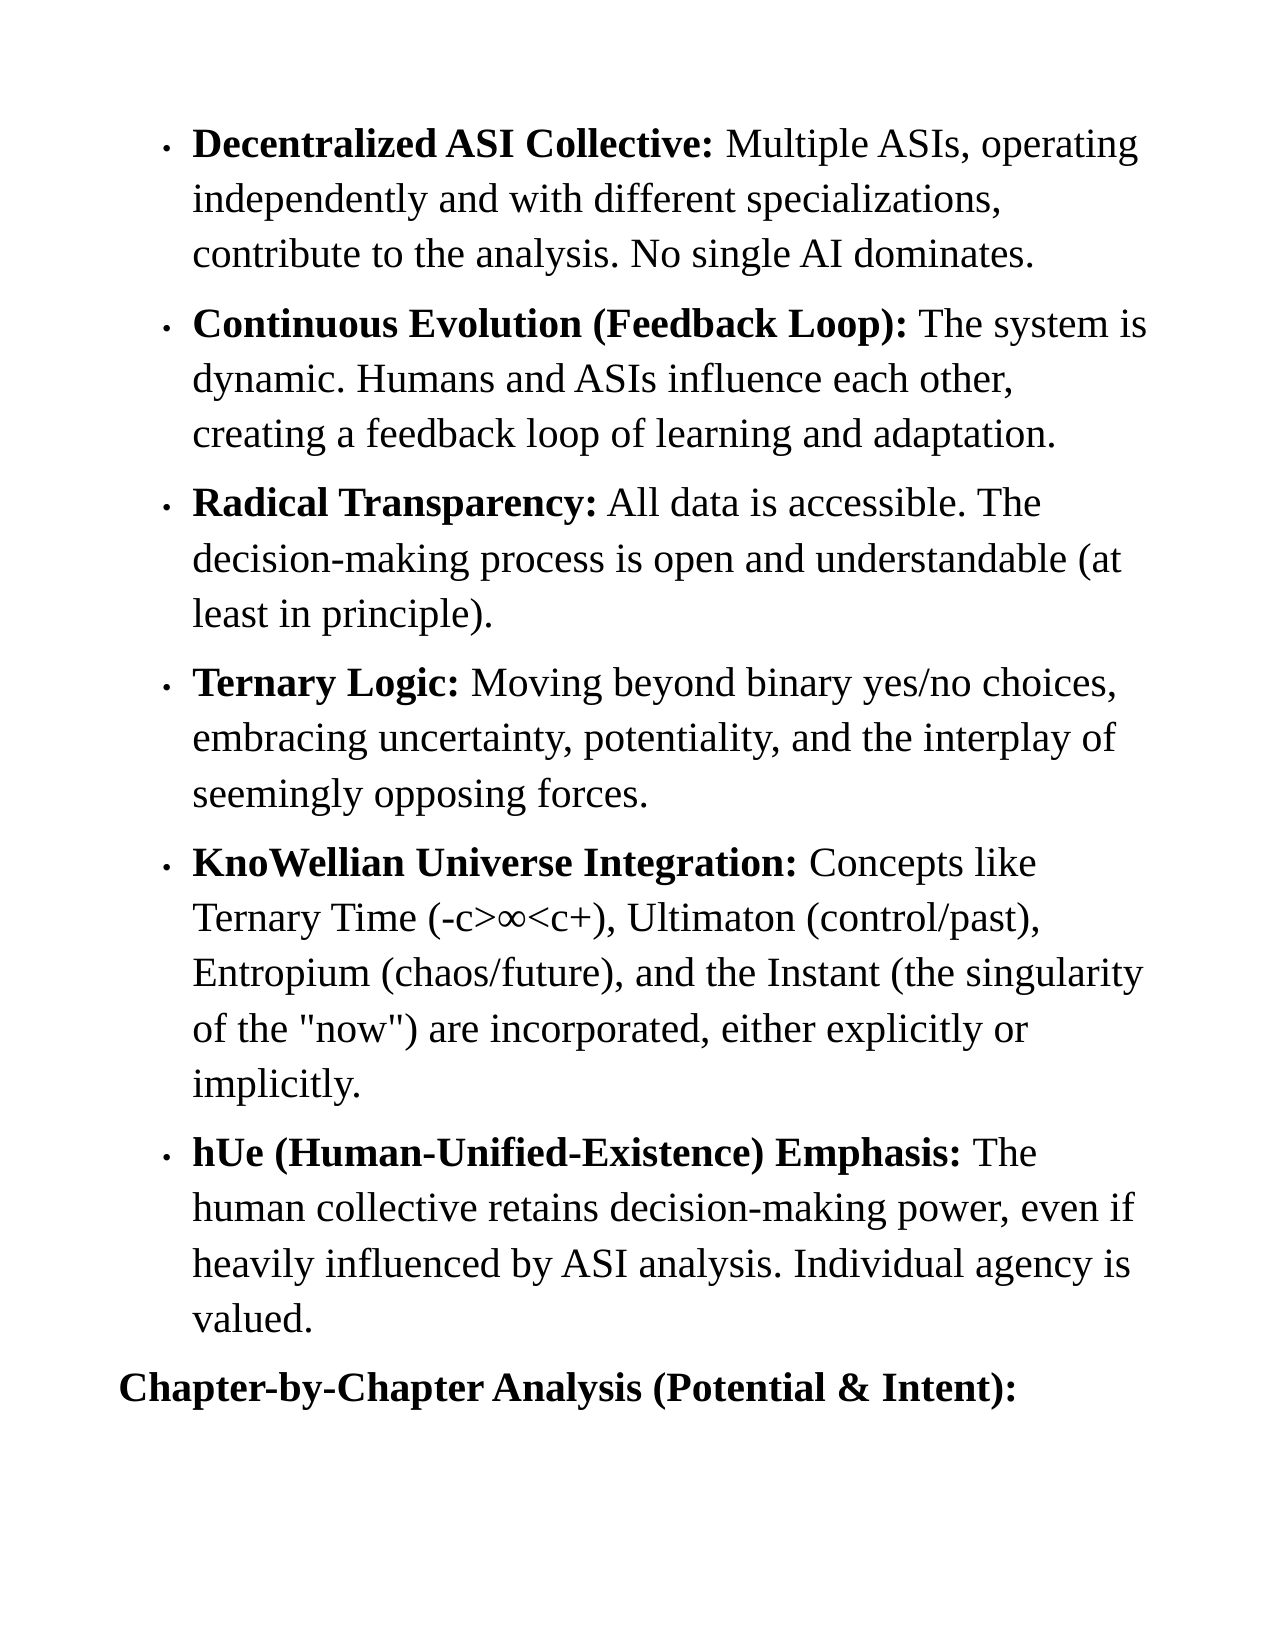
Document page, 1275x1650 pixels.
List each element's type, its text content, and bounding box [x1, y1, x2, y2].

list Decentralized ASI Collective: Multiple ASIs, operating independently and with different specializations, contribute to the analysis. No single AI dominates. [162, 118, 1157, 276]
list hUe (Human-Unified-Existence) Emphasis: The human collective retains decision-making power, even if heavily influenced by ASI analysis. Individual agency is valued. [162, 1128, 1157, 1341]
list Continuous Evolution (Feedback Loop): The system is dynamic. Humans and ASIs influence each other, creating a feedback loop of learning and adaptation. [162, 298, 1157, 456]
list Ternary Logic: Moving beyond binary yes/no choices, embracing uncertainty, potentiality, and the interplay of seemingly opposing forces. [162, 658, 1157, 816]
list KnoWellian Universe Integration: Concepts like Ternary Time (-c>∞<c+), Ultimaton (control/past), Entropium (chaos/future), and the Instant (the singularity of the "now") are incorporated, either explicitly or implicitly. [162, 838, 1157, 1106]
list Radical Transparency: All data is accessible. The decision-making process is open and understandable (at least in principle). [162, 478, 1157, 636]
text Chapter-by-Chapter Analysis (Potential & Intent): [118, 1363, 1157, 1411]
